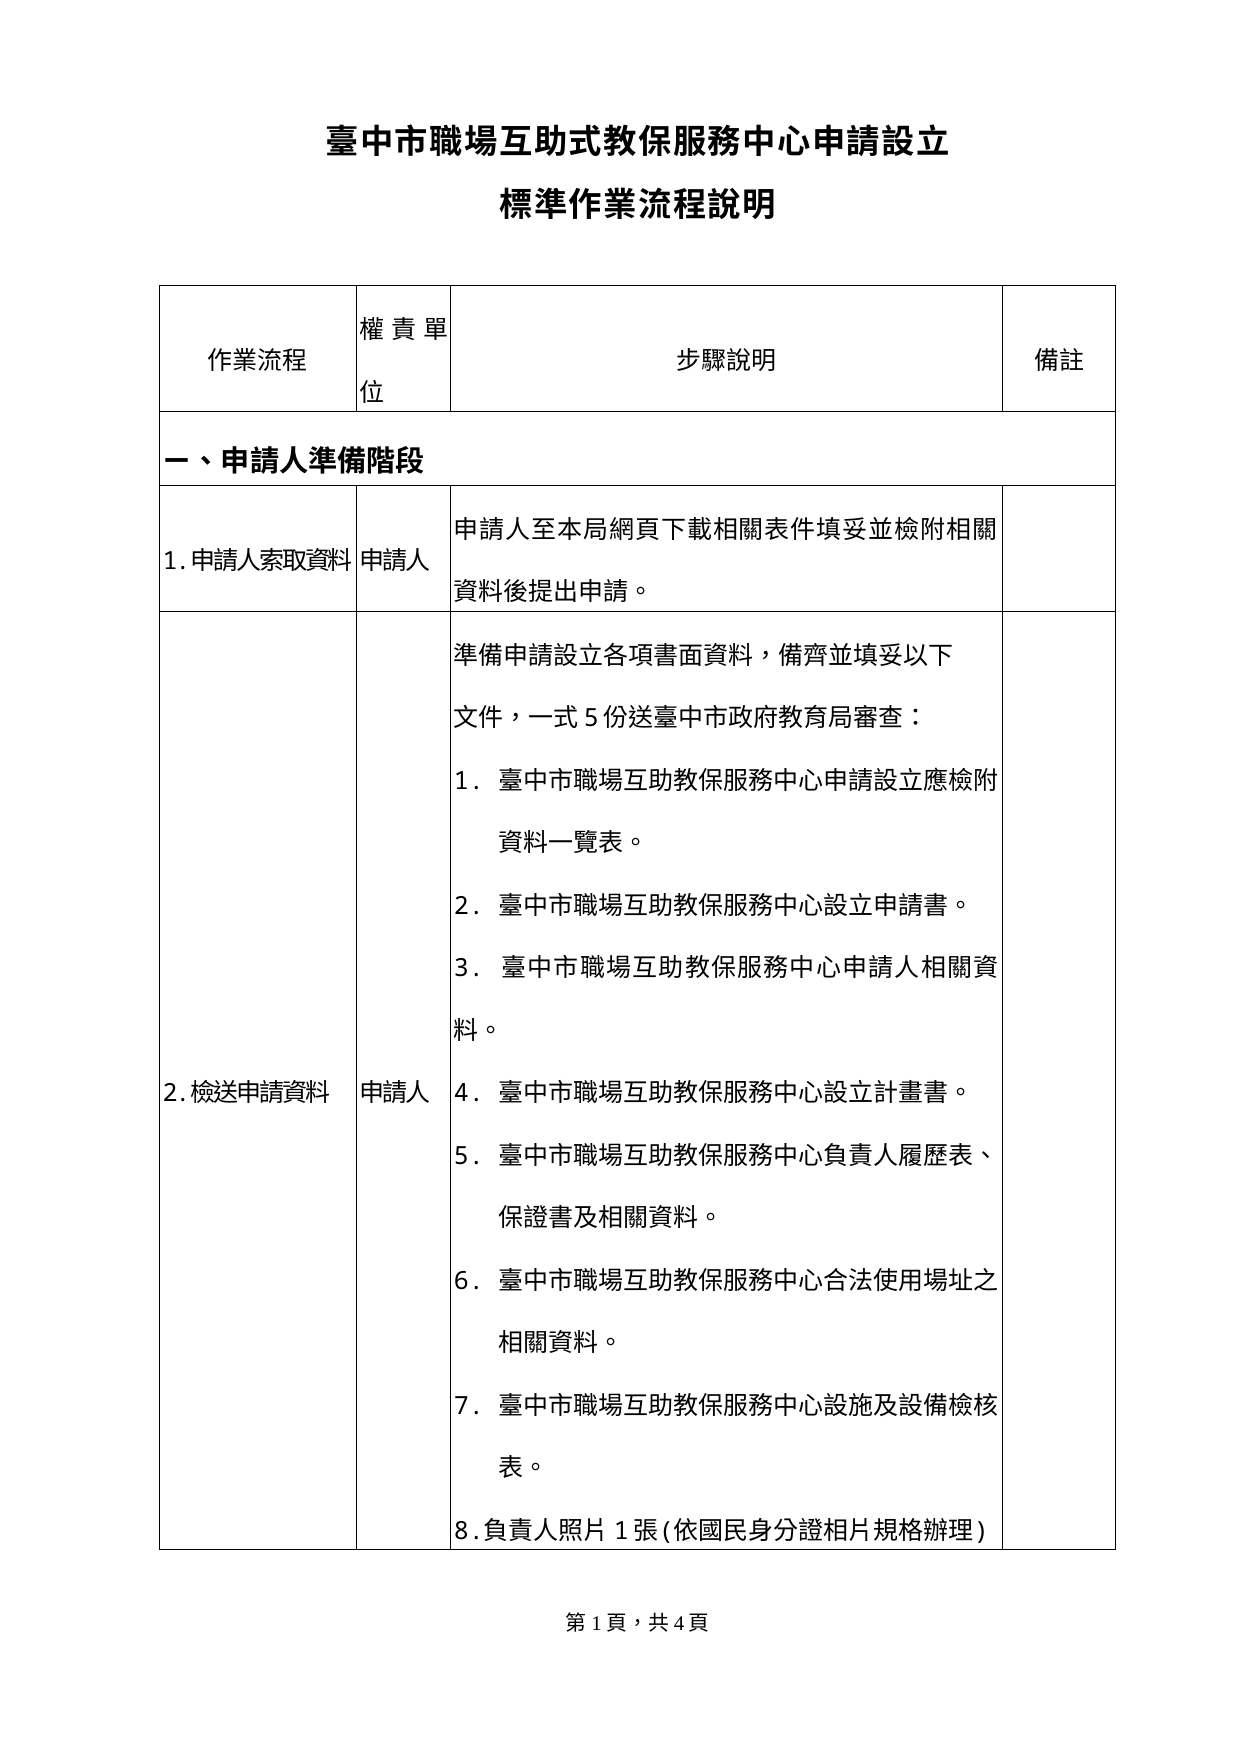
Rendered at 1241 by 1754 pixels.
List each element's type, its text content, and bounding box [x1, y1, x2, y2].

text 臺中市職場互助式教保服務中心申請設立 [131, 97, 1144, 160]
table_cell 1.申請人索取資料 [160, 486, 356, 611]
table_cell 2.檢送申請資料 [160, 612, 356, 1549]
table_cell 準備申請設立各項書面資料，備齊並填妥以下 文件，一式5份送臺中市政府教育局審查： 1. 臺中市職場互助教保服務中心申請設立應檢附 資料一覽表。 2. 臺中市職場互助教保服務中心設立申請書。 3. 臺中市職場互助教保服務中心申請人相關資料。 4. 臺中市職場互助教保服務中心設立計畫書。 5. 臺中市職場互助教保服務中心負責人履歷表、 保證書及相關資料。 6. 臺中市職場互助教保服務中心合法使用場址之 相關資料。 7. 臺中市職場互助教保服務中心設施及設備檢核 表。 8.負責人照片1張(依國民身分證相片規格辦理) [451, 612, 1002, 1549]
table_cell ㄧ、申請人準備階段 [160, 412, 1115, 485]
table_cell 申請人 [357, 612, 450, 1549]
table_header 備註 [1003, 286, 1115, 411]
table_cell [1003, 486, 1115, 611]
table_header 步驟說明 [451, 286, 1002, 411]
table_cell [1003, 612, 1115, 1549]
table_header 權責單位 [357, 286, 450, 411]
table_cell 申請人至本局網頁下載相關表件填妥並檢附相關資料後提出申請。 [451, 486, 1002, 611]
table_cell 申請人 [357, 486, 450, 611]
text 標準作業流程說明 [131, 160, 1144, 222]
table_header 作業流程 [160, 286, 356, 411]
